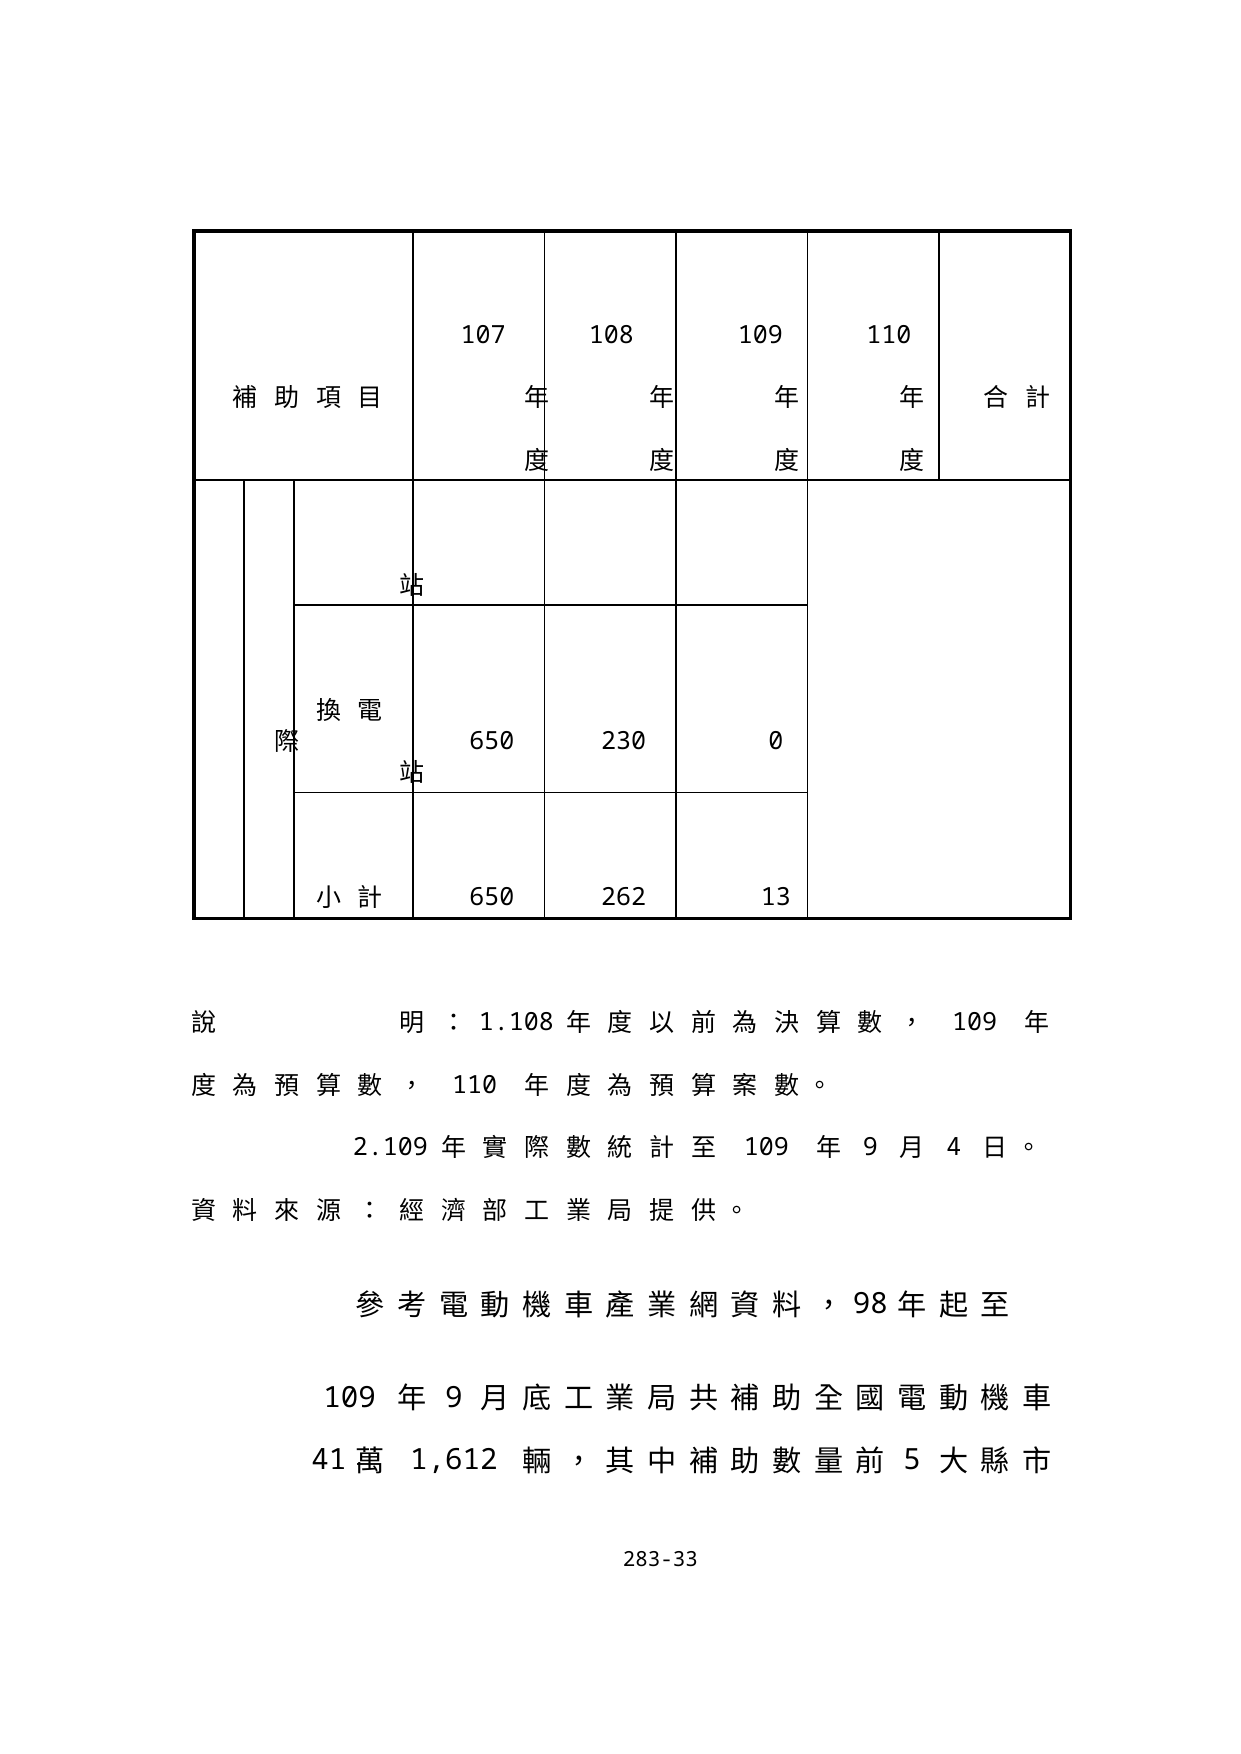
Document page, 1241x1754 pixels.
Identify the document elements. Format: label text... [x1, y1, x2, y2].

table_cell 650 [414, 793, 544, 917]
table_cell 補助站數 [196, 481, 243, 917]
table_cell [808, 481, 1069, 917]
text 資料來源：經濟部工業局提供。 [183, 1167, 1058, 1229]
table_cell 換電站 [295, 606, 412, 792]
table_cell 實際 [245, 481, 293, 917]
text 說 明：1.108年度以前為決算數，109年度為預算數，110年度為預算案數。 [183, 979, 1058, 1104]
table_cell 充電站 [295, 481, 412, 604]
table_cell [677, 481, 807, 604]
text 2.109年實際數統計至109年9月4日。 [174, 1104, 1058, 1167]
table_cell 262 [545, 793, 675, 917]
table_header 107年度 [414, 233, 544, 479]
table_cell 13 [677, 793, 807, 917]
table_header 109年度 [677, 233, 807, 479]
table_cell 650 [414, 606, 544, 792]
table_cell 0 [677, 606, 807, 792]
table_cell 小計 [295, 793, 412, 917]
table_cell [545, 481, 675, 604]
table_header 110年度 [808, 233, 938, 479]
text 參考電動機車產業網資料，98年起至109年9月底工業局共補助全國電動機車41萬1,612輛，其中補助數量前5大縣市 [271, 1229, 1058, 1479]
table_header 108年度 [545, 233, 675, 479]
table_header 補助項目 [196, 233, 412, 479]
table_cell 230 [545, 606, 675, 792]
table_header 合計 [940, 233, 1069, 479]
table_cell 0 [414, 481, 544, 604]
